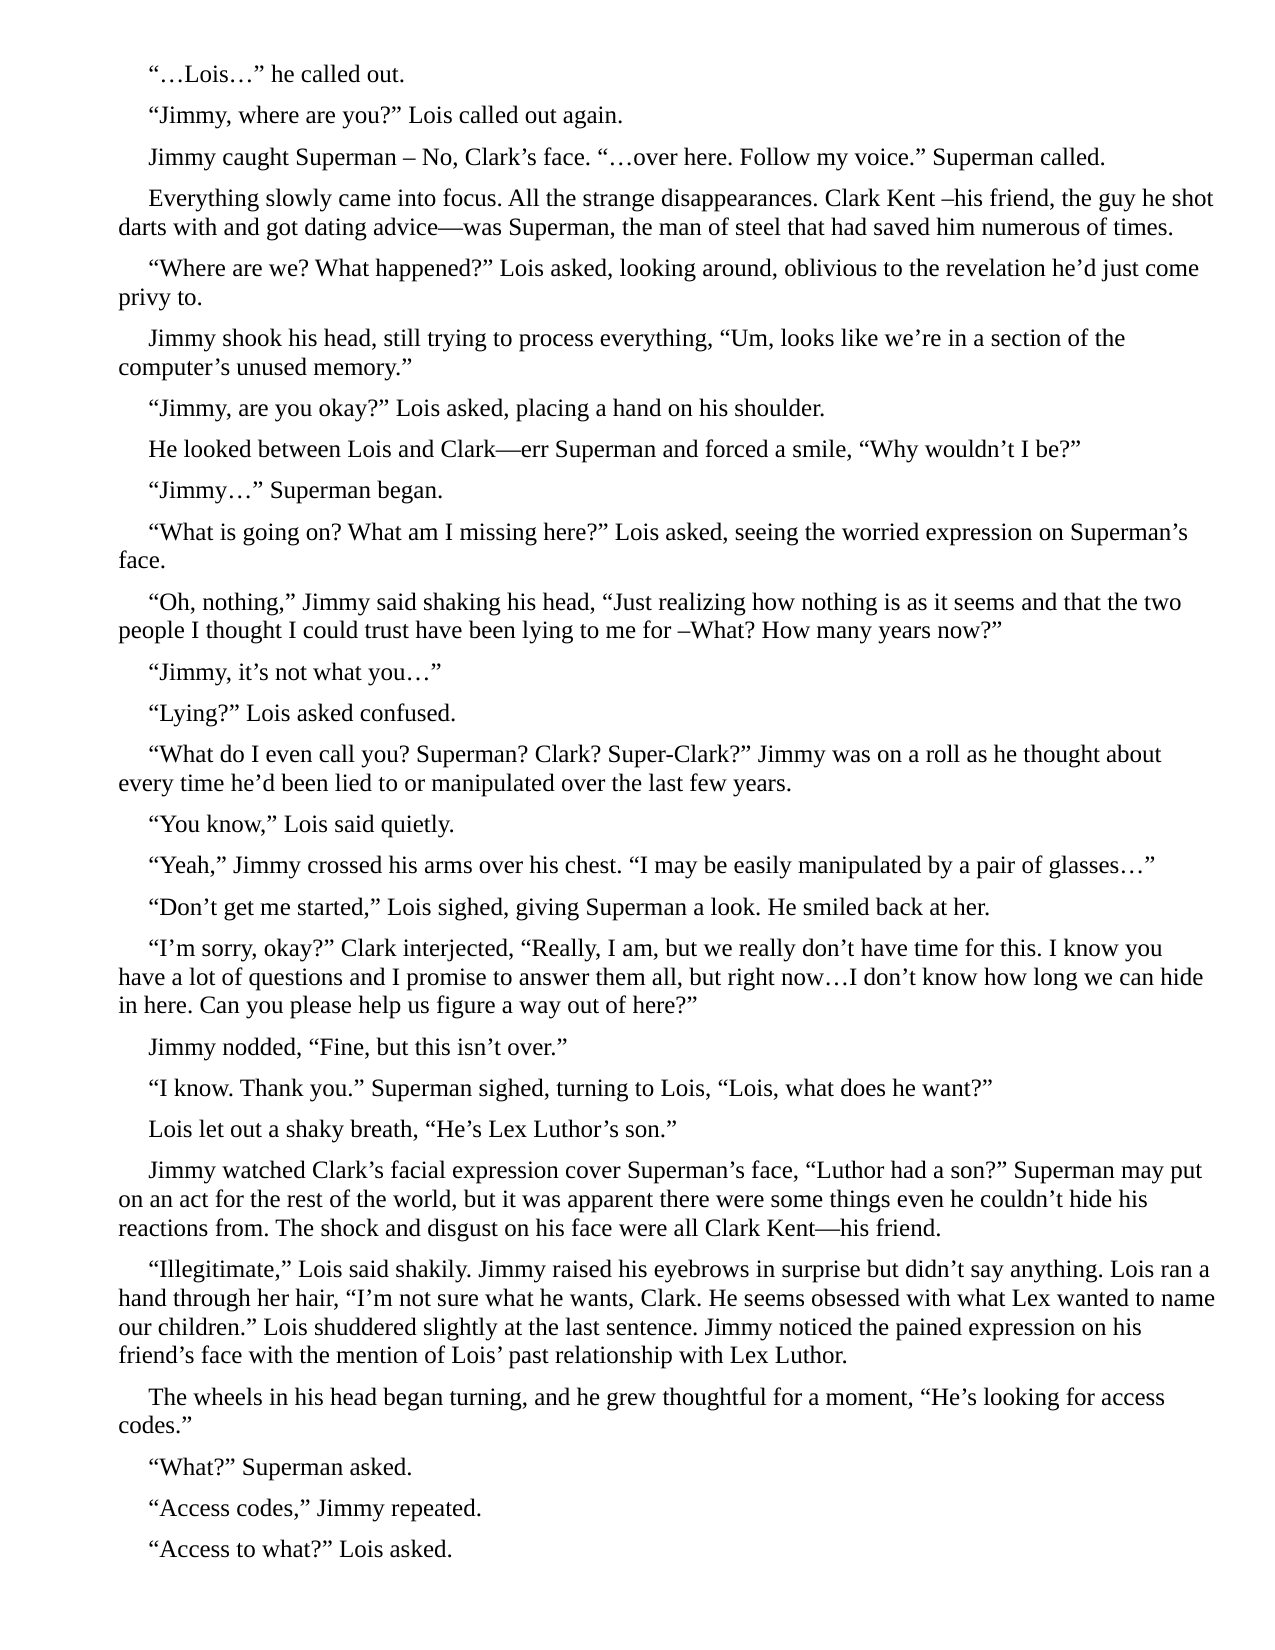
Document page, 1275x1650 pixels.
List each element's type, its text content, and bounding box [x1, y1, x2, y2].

text “Jimmy, it’s not what you…” [118, 657, 1216, 685]
text Everything slowly came into focus. All the strange disappearances. Clark Kent –his friend, the guy he shot darts with and got dating advice—was Superman, the man of steel that had saved him numerous of times. [118, 183, 1216, 240]
text Jimmy shook his head, still trying to process everything, “Um, looks like we’re in a section of the computer’s unused memory.” [118, 323, 1216, 380]
text He looked between Lois and Clark—err Superman and forced a smile, “Why wouldn’t I be?” [118, 434, 1216, 463]
text “I know. Thank you.” Superman sighed, turning to Lois, “Lois, what does he want?” [118, 1073, 1216, 1102]
text “Jimmy…” Superman began. [118, 475, 1216, 504]
text “What is going on? What am I missing here?” Lois asked, seeing the worried expression on Superman’s face. [118, 517, 1216, 574]
text “Oh, nothing,” Jimmy said shaking his head, “Just realizing how nothing is as it seems and that the two people I thought I could trust have been lying to me for –What? How many years now?” [118, 587, 1216, 644]
text “You know,” Lois said quietly. [118, 809, 1216, 838]
text “Lying?” Lois asked confused. [118, 698, 1216, 727]
text “What do I even call you? Superman? Clark? Super-Clark?” Jimmy was on a roll as he thought about every time he’d been lied to or manipulated over the last few years. [118, 739, 1216, 797]
text “I’m sorry, okay?” Clark interjected, “Really, I am, but we really don’t have time for this. I know you have a lot of questions and I promise to answer them all, but right now…I don’t know how long we can hide in here. Can you please help us figure a way out of here?” [118, 933, 1216, 1019]
text Lois let out a shaky breath, “He’s Lex Luthor’s son.” [118, 1114, 1216, 1143]
text Jimmy watched Clark’s facial expression cover Superman’s face, “Luthor had a son?” Superman may put on an act for the rest of the world, but it was apparent there were some things even he couldn’t hide his reactions from. The shock and disgust on his face were all Clark Kent—his friend. [118, 1155, 1216, 1242]
text The wheels in his head began turning, and he grew thoughtful for a moment, “He’s looking for access codes.” [118, 1382, 1216, 1439]
text “Jimmy, are you okay?” Lois asked, placing a hand on his shoulder. [118, 393, 1216, 422]
text “Access codes,” Jimmy repeated. [118, 1493, 1216, 1522]
text “Jimmy, where are you?” Lois called out again. [118, 100, 1216, 129]
text Jimmy caught Superman – No, Clark’s face. “…over here. Follow my voice.” Superman called. [118, 142, 1216, 170]
text “What?” Superman asked. [118, 1452, 1216, 1480]
text “Illegitimate,” Lois said shakily. Jimmy raised his eyebrows in surprise but didn’t say anything. Lois ran a hand through her hair, “I’m not sure what he wants, Clark. He seems obsessed with what Lex wanted to name our children.” Lois shuddered slightly at the last sentence. Jimmy noticed the pained expression on his friend’s face with the mention of Lois’ past relationship with Lex Luthor. [118, 1254, 1216, 1369]
text “Yeah,” Jimmy crossed his arms over his chest. “I may be easily manipulated by a pair of glasses…” [118, 850, 1216, 879]
text “Where are we? What happened?” Lois asked, looking around, oblivious to the revelation he’d just come privy to. [118, 253, 1216, 310]
text “Access to what?” Lois asked. [118, 1534, 1216, 1563]
text “…Lois…” he called out. [118, 59, 1216, 88]
text Jimmy nodded, “Fine, but this isn’t over.” [118, 1032, 1216, 1060]
text “Don’t get me started,” Lois sighed, giving Superman a look. He smiled back at her. [118, 892, 1216, 920]
